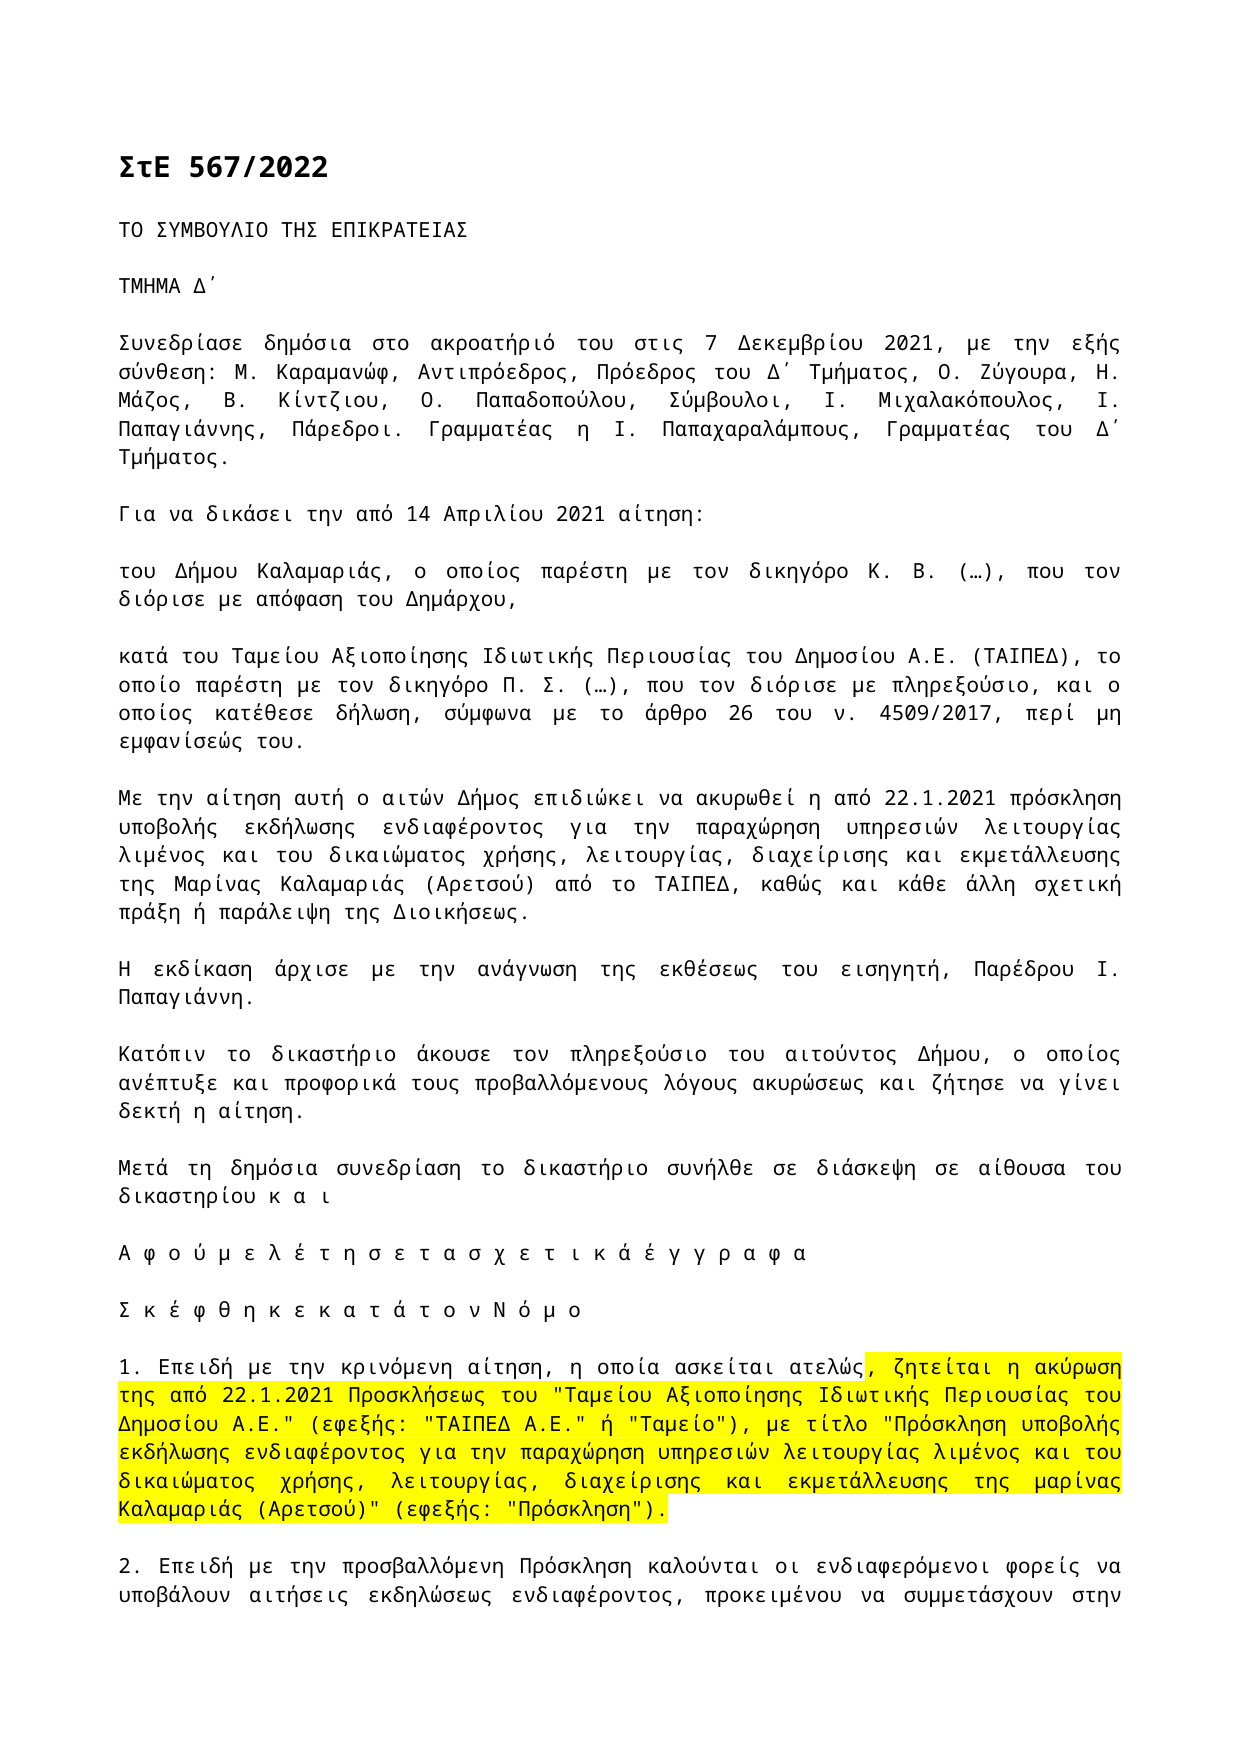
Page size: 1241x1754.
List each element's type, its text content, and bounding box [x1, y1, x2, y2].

text 1. Επειδή με την κρινόμενη αίτηση, η οποία ασκείται ατελώς, ζητείται η ακύρωση της από 22.1.2021 Προσκλήσεως του "Ταμείου Αξιοποίησης Ιδιωτικής Περιουσίας του Δημοσίου Α.Ε." (εφεξής: "ΤΑΙΠΕΔ Α.Ε." ή "Ταμείο"), με τίτλο "Πρόσκληση υποβολής εκδήλωσης ενδιαφέροντος για την παραχώρηση υπηρεσιών λειτουργίας λιμένος και του δικαιώματος χρήσης, λειτουργίας, διαχείρισης και εκμετάλλευσης της μαρίνας Καλαμαριάς (Αρετσού)" (εφεξής: "Πρόσκληση"). [118, 1352, 1122, 1523]
text Σ κ έ φ θ η κ ε κ α τ ά τ ο ν Ν ό μ ο [118, 1295, 1122, 1324]
text ΣτΕ 567/2022 [118, 147, 1122, 186]
text 2. Επειδή με την προσβαλλόμενη Πρόσκληση καλούνται οι ενδιαφερόμενοι φορείς να υποβάλουν αιτήσεις εκδηλώσεως ενδιαφέροντος, προκειμένου να συμμετάσχουν στην [118, 1551, 1122, 1608]
text ΤΟ ΣΥΜΒΟΥΛΙΟ ΤΗΣ ΕΠΙΚΡΑΤΕΙΑΣ [118, 215, 1122, 243]
text Με την αίτηση αυτή ο αιτών Δήμος επιδιώκει να ακυρωθεί η από 22.1.2021 πρόσκληση υποβολής εκδήλωσης ενδιαφέροντος για την παραχώρηση υπηρεσιών λειτουργίας λιμένος και του δικαιώματος χρήσης, λειτουργίας, διαχείρισης και εκμετάλλευσης της Μαρίνας Καλαμαριάς (Αρετσού) από το ΤΑΙΠΕΔ, καθώς και κάθε άλλη σχετική πράξη ή παράλειψη της Διοικήσεως. [118, 783, 1122, 926]
text Η εκδίκαση άρχισε με την ανάγνωση της εκθέσεως του εισηγητή, Παρέδρου Ι. Παπαγιάννη. [118, 954, 1122, 1011]
text Για να δικάσει την από 14 Απριλίου 2021 αίτηση: [118, 499, 1122, 527]
text Συνεδρίασε δημόσια στο ακροατήριό του στις 7 Δεκεμβρίου 2021, με την εξής σύνθεση: Μ. Καραμανώφ, Αντιπρόεδρος, Πρόεδρος του Δ΄ Τμήματος, Ο. Ζύγουρα, Η. Μάζος, Β. Κίντζιου, Ο. Παπαδοπούλου, Σύμβουλοι, Ι. Μιχαλακόπουλος, Ι. Παπαγιάννης, Πάρεδροι. Γραμματέας η Ι. Παπαχαραλάμπους, Γραμματέας του Δ΄ Τμήματος. [118, 328, 1122, 471]
text ΤΜΗΜΑ Δ΄ [118, 272, 1122, 300]
text κατά του Ταμείου Αξιοποίησης Ιδιωτικής Περιουσίας του Δημοσίου Α.Ε. (ΤΑΙΠΕΔ), το οποίο παρέστη με τον δικηγόρο Π. Σ. (…), που τον διόρισε με πληρεξούσιο, και ο οποίος κατέθεσε δήλωση, σύμφωνα με το άρθρο 26 του ν. 4509/2017, περί μη εμφανίσεώς του. [118, 641, 1122, 755]
text Α φ ο ύ μ ε λ έ τ η σ ε τ α σ χ ε τ ι κ ά έ γ γ ρ α φ α [118, 1238, 1122, 1267]
text του Δήμου Καλαμαριάς, ο οποίος παρέστη με τον δικηγόρο Κ. Β. (…), που τον διόρισε με απόφαση του Δημάρχου, [118, 556, 1122, 613]
text Κατόπιν το δικαστήριο άκουσε τον πληρεξούσιο του αιτούντος Δήμου, ο οποίος ανέπτυξε και προφορικά τους προβαλλόμενους λόγους ακυρώσεως και ζήτησε να γίνει δεκτή η αίτηση. [118, 1039, 1122, 1125]
text Μετά τη δημόσια συνεδρίαση το δικαστήριο συνήλθε σε διάσκεψη σε αίθουσα του δικαστηρίου κ α ι [118, 1153, 1122, 1210]
